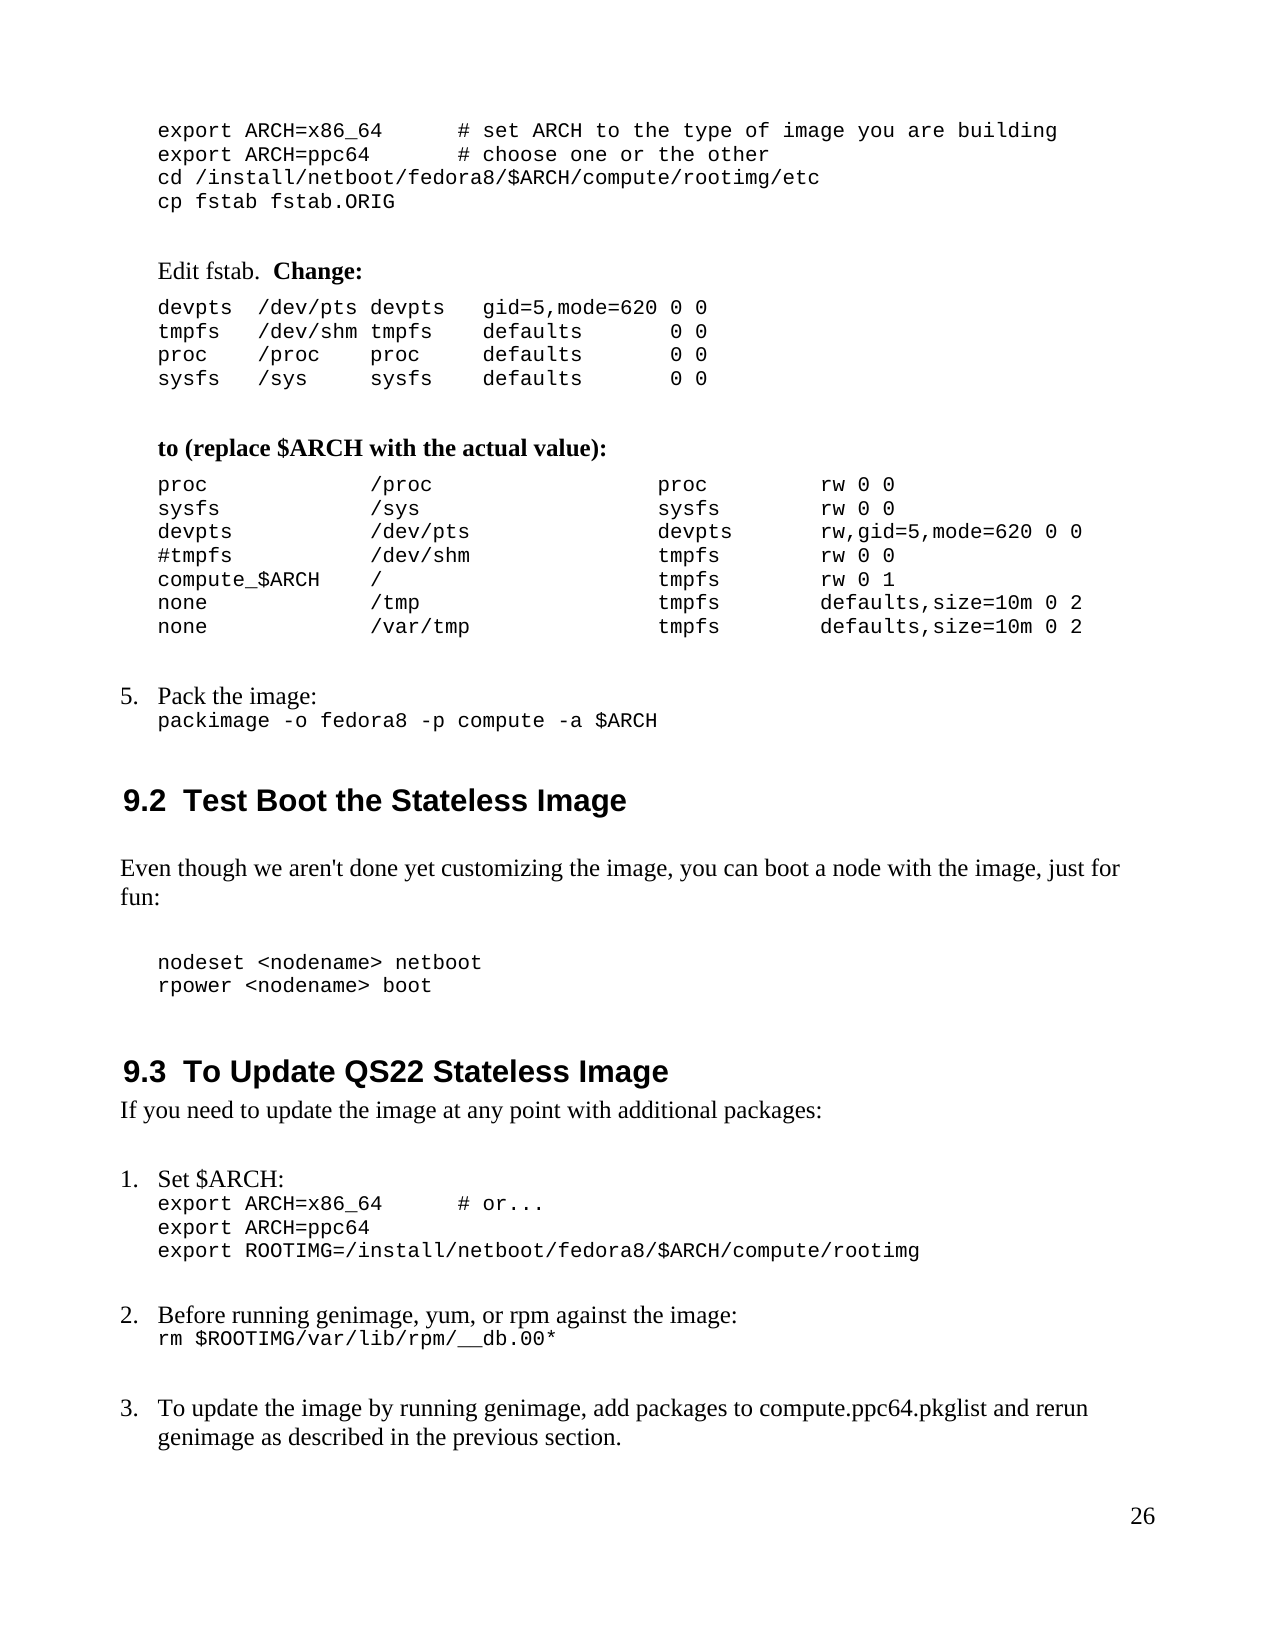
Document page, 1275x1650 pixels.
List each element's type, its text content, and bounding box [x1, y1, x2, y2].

text packimage -o fedora8 -p compute -a $ARCH [157, 710, 1155, 733]
text export ARCH=x86_64 # or... [157, 1193, 1155, 1217]
text nodeset <nodename> netboot [157, 952, 1155, 975]
text cd /install/netboot/fedora8/$ARCH/compute/rootimg/etc [157, 167, 1155, 191]
text compute_$ARCH / tmpfs rw 0 1 [157, 569, 1155, 592]
subtitle To Update QS22 Stateless Image [123, 1053, 1155, 1089]
text #tmpfs /dev/shm tmpfs rw 0 0 [157, 545, 1155, 569]
text export ARCH=ppc64 # choose one or the other [157, 144, 1155, 167]
text devpts /dev/pts devpts rw,gid=5,mode=620 0 0 [157, 521, 1155, 545]
list Before running genimage, yum, or rpm against the image: [120, 1300, 1155, 1328]
list To update the image by running genimage, add packages to compute.ppc64.pkglist and rerun genimage as described in the previous section. [120, 1393, 1155, 1450]
text to (replace $ARCH with the actual value): [157, 433, 1155, 462]
text tmpfs /dev/shm tmpfs defaults 0 0 [157, 321, 1155, 344]
text export ARCH=x86_64 # set ARCH to the type of image you are building [157, 120, 1155, 144]
subtitle Test Boot the Stateless Image [123, 782, 1155, 818]
list Set $ARCH: [120, 1164, 1155, 1193]
text export ROOTIMG=/install/netboot/fedora8/$ARCH/compute/rootimg [157, 1240, 1155, 1264]
text proc /proc proc defaults 0 0 [157, 344, 1155, 368]
text devpts /dev/pts devpts gid=5,mode=620 0 0 [157, 297, 1155, 321]
text rpower <nodename> boot [157, 975, 1155, 999]
text Edit fstab. Change: [157, 256, 1155, 284]
text sysfs /sys sysfs defaults 0 0 [157, 368, 1155, 392]
text rm $ROOTIMG/var/lib/rpm/__db.00* [157, 1328, 1155, 1352]
text cp fstab fstab.ORIG [157, 191, 1155, 214]
text Even though we aren't done yet customizing the image, you can boot a node with the image, just for fun: [120, 853, 1155, 910]
text sysfs /sys sysfs rw 0 0 [157, 498, 1155, 521]
text export ARCH=ppc64 [157, 1217, 1155, 1240]
text none /var/tmp tmpfs defaults,size=10m 0 2 [157, 616, 1155, 640]
text If you need to update the image at any point with additional packages: [120, 1095, 1155, 1124]
text none /tmp tmpfs defaults,size=10m 0 2 [157, 592, 1155, 616]
list Pack the image: [120, 681, 1155, 710]
text proc /proc proc rw 0 0 [157, 474, 1155, 498]
